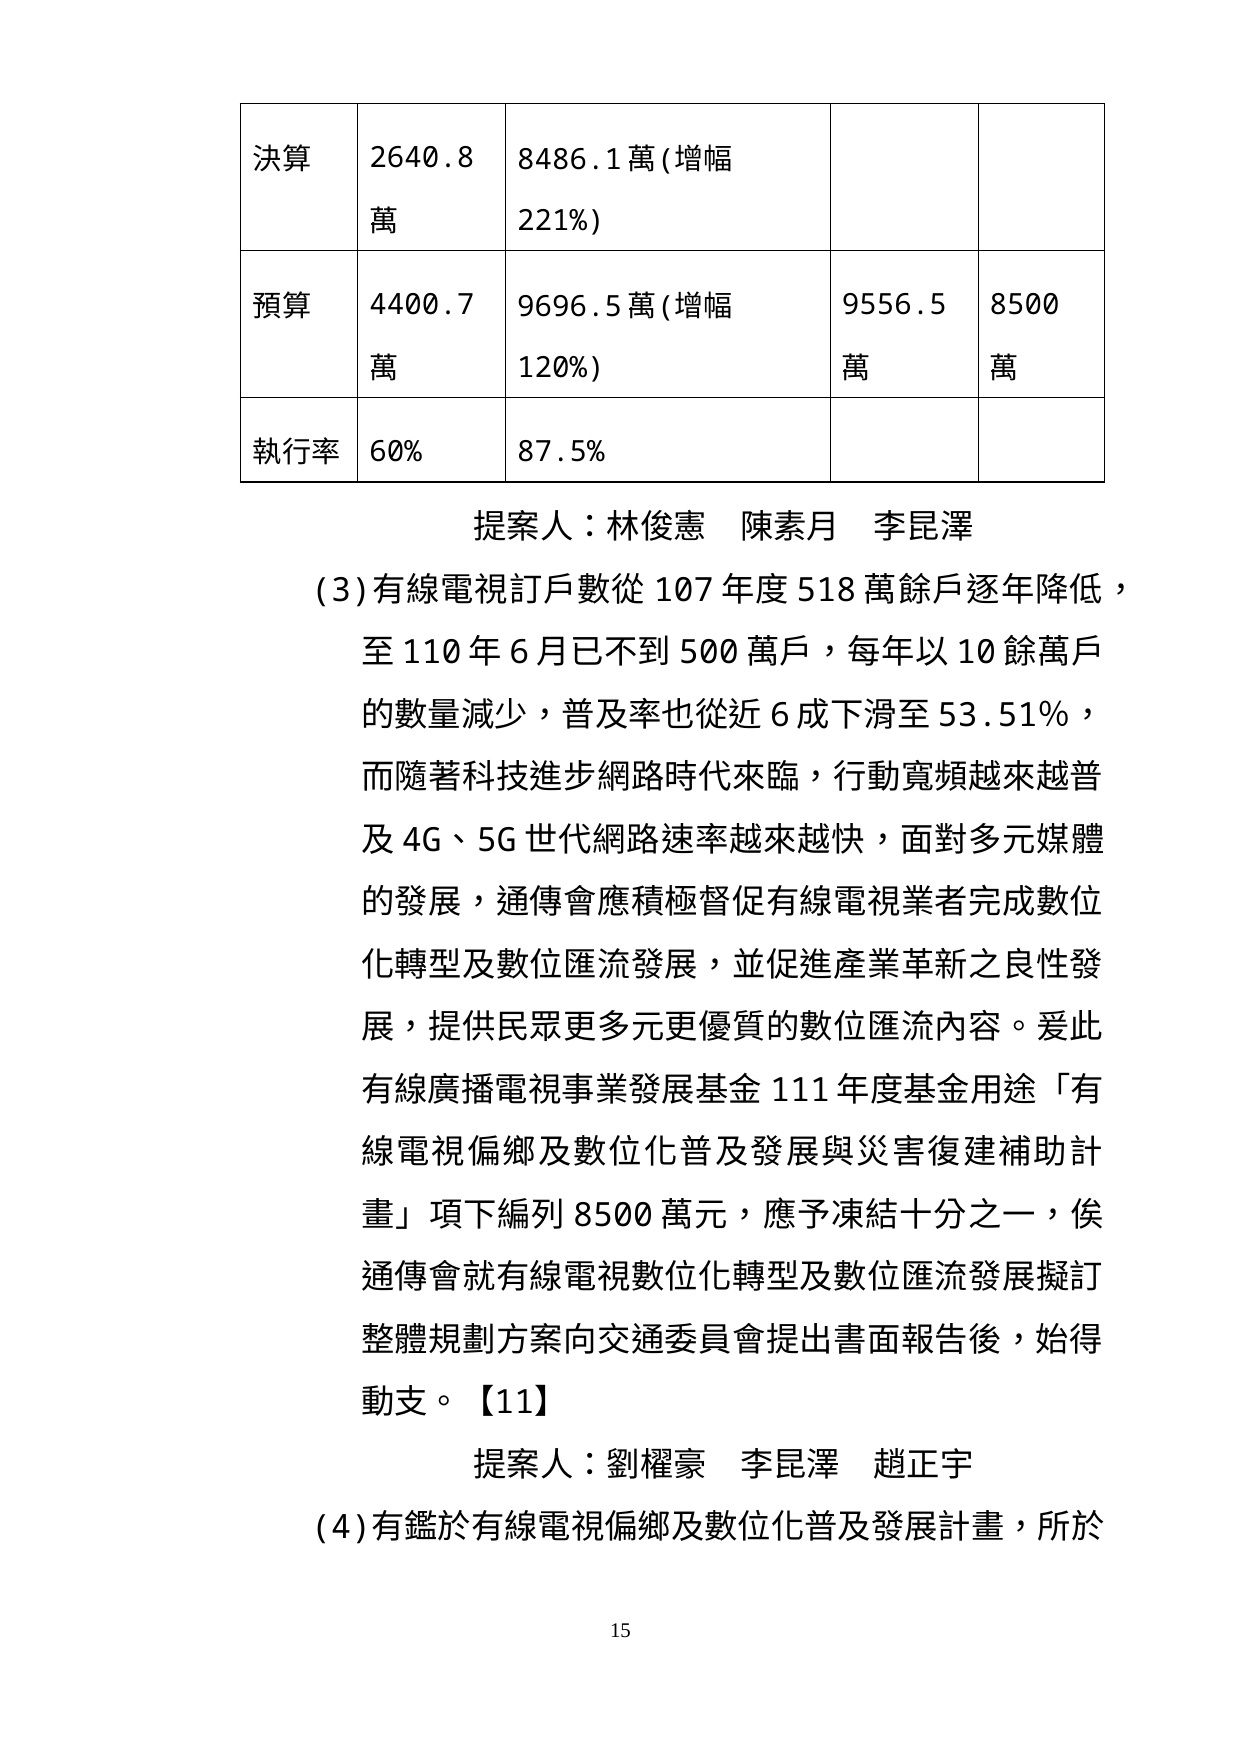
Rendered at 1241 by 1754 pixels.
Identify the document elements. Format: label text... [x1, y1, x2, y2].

text 提案人：劉櫂豪 李昆澤 趙正宇 [473, 1420, 1117, 1482]
subtitle (4)有鑑於有線電視偏鄉及數位化普及發展計畫，所於111年度編列預算數僅80,470千元，相較前一年度預算數91,035千元縮減逾10%規模，恐損及偏遠及離島地區民眾收視數位化有線電視之權益，以及有損補助有線電視系統經營者地方文化內容之製作進行，允宜檢討。爰此，特提案凍結「基金用途-有線電視偏鄉及數位化普及發展與災害復建補助計畫」111年度預算數10%，俟後經向本院交通委員會提交「有線電視事業發展基金111年度提升有線電視偏鄉及數位化普及業務規劃」書面報告後，始得解凍。【12】 [311, 1482, 1104, 1545]
table_cell [831, 104, 978, 250]
subtitle (3)有線電視訂戶數從107年度518萬餘戶逐年降低，至110年6月已不到500萬戶，每年以10餘萬戶的數量減少，普及率也從近6成下滑至53.51％，而隨著科技進步網路時代來臨，行動寬頻越來越普及4G、5G世代網路速率越來越快，面對多元媒體的發展，通傳會應積極督促有線電視業者完成數位化轉型及數位匯流發展，並促進產業革新之良性發展，提供民眾更多元更優質的數位匯流內容。爰此有線廣播電視事業發展基金111年度基金用途「有線電視偏鄉及數位化普及發展與災害復建補助計畫」項下編列8500萬元，應予凍結十分之一，俟通傳會就有線電視數位化轉型及數位匯流發展擬訂整體規劃方案向交通委員會提出書面報告後，始得動支。【11】 [311, 545, 1104, 1420]
table_cell 9696.5萬(增幅120%) [506, 251, 830, 397]
table_cell [831, 398, 978, 481]
table_cell 執行率 [241, 398, 357, 481]
table_cell 8500萬 [979, 251, 1104, 397]
text 提案人：林俊憲 陳素月 李昆澤 [473, 482, 1117, 545]
table_cell 4400.7萬 [358, 251, 505, 397]
table_cell 87.5% [506, 398, 830, 481]
table_cell 預算 [241, 251, 357, 397]
table_cell 9556.5萬 [831, 251, 978, 397]
table_cell 2640.8萬 [358, 104, 505, 250]
table_cell 60% [358, 398, 505, 481]
table_cell 決算 [241, 104, 357, 250]
table_cell [979, 104, 1104, 250]
table_cell 8486.1萬(增幅221%) [506, 104, 830, 250]
table_cell [979, 398, 1104, 481]
